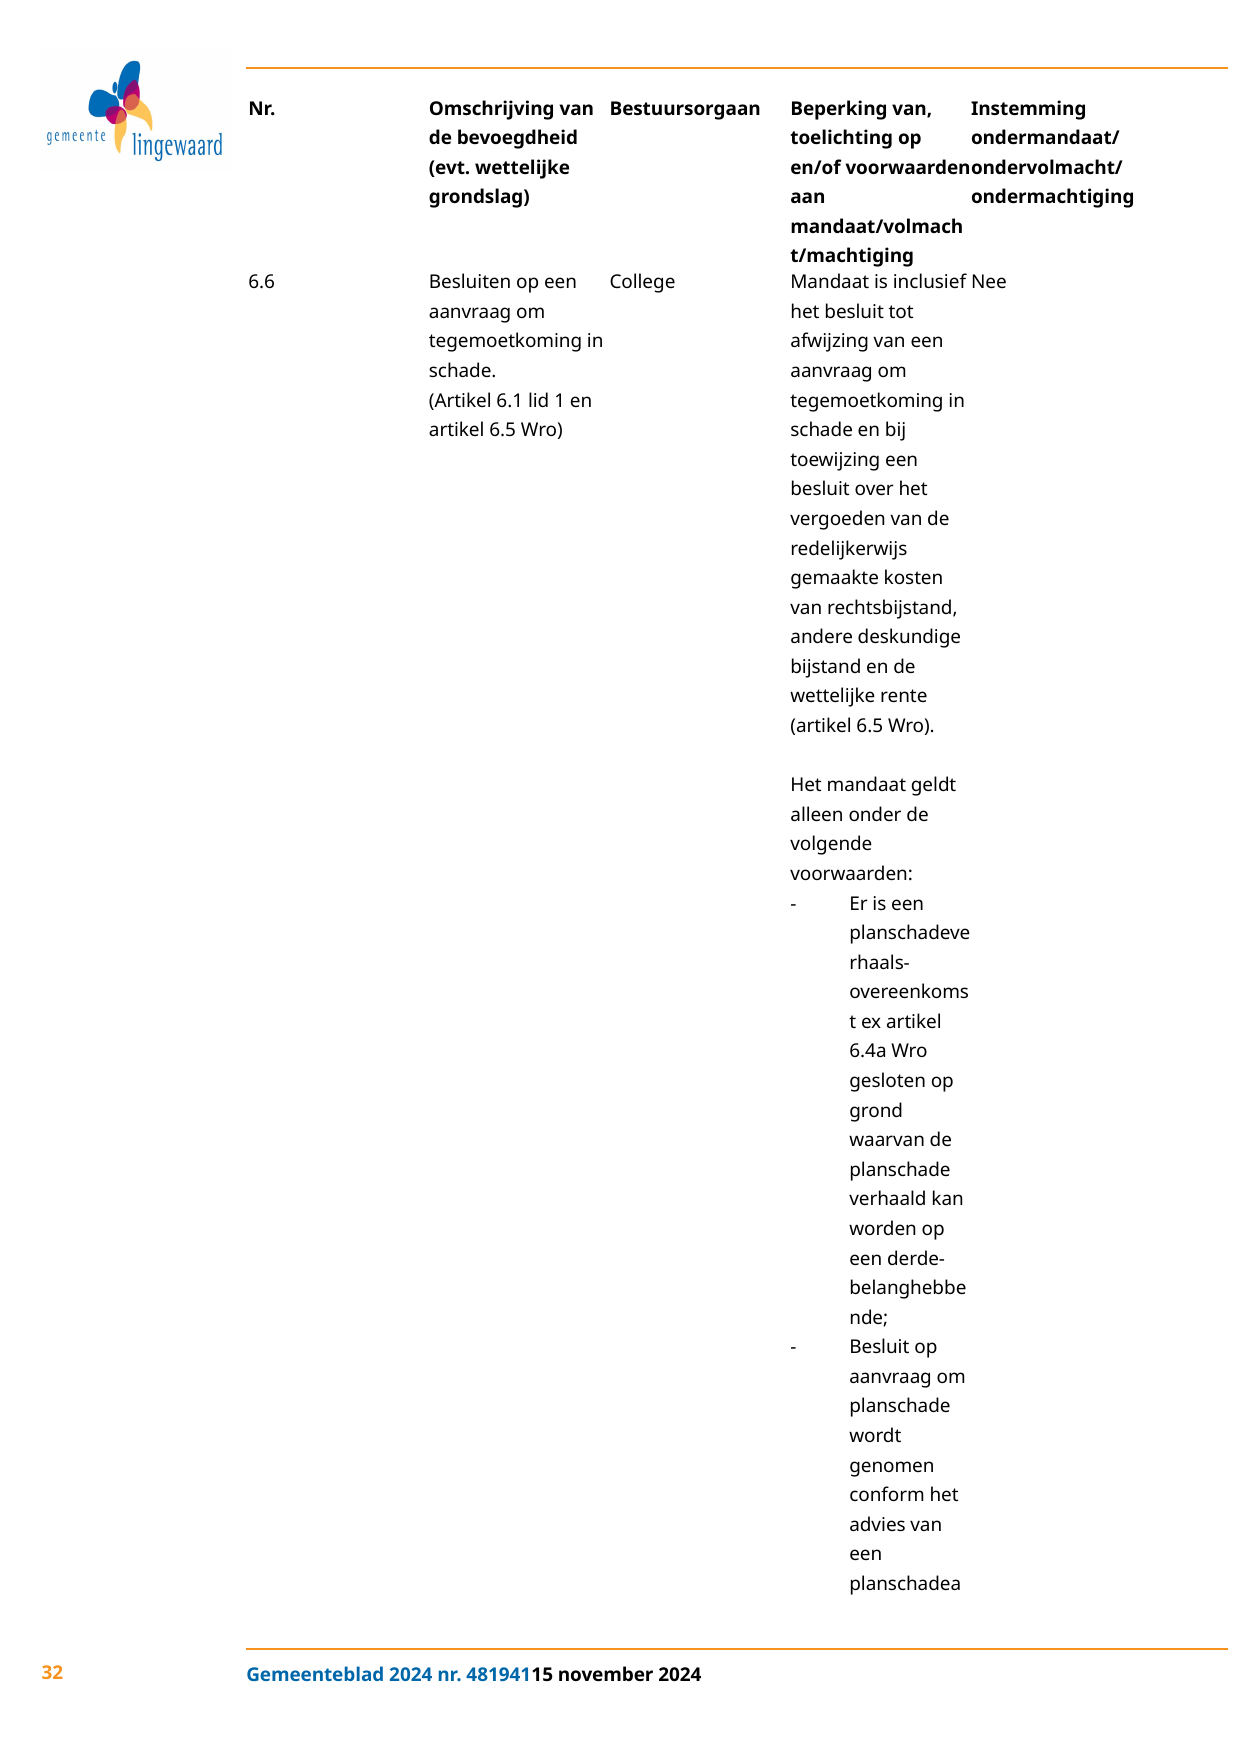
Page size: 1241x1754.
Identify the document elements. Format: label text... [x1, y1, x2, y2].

table_cell Mandaat is inclusief het besluit tot afwijzing van een aanvraag om tegemoetkoming in schade en bij toewijzing een besluit over het vergoeden van de redelijkerwijs gemaakte kosten van rechtsbijstand, andere deskundige bijstand en de wettelijke rente (artikel 6.5 Wro). Het mandaat geldt alleen onder de volgende voorwaarden: Er is een planschadeverhaals- overeenkomst ex artikel 6.4a Wro gesloten op grond waarvan de planschade verhaald kan worden op een derde-belanghebbende; Besluit op aanvraag om planschade wordt genomen conform het advies van een planschadea [790, 269, 971, 1596]
table_header Nr. [248, 95, 429, 268]
table_cell Besluiten op een aanvraag om tegemoetkoming in schade. (Artikel 6.1 lid 1 en artikel 6.5 Wro) [429, 269, 609, 1596]
table_header Bestuursorgaan [609, 95, 790, 268]
picture [41, 47, 231, 172]
table_header Instemming ondermandaat/ ondervolmacht/ ondermachtiging [971, 95, 1152, 268]
table_cell 6.6 [248, 269, 429, 1596]
table_header Beperking van, toelichting op en/of voorwaarden aan mandaat/volmacht/machtiging [790, 95, 971, 268]
table_header Omschrijving van de bevoegdheid (evt. wettelijke grondslag) [429, 95, 609, 268]
table_cell Nee [971, 269, 1152, 1596]
table_cell College [609, 269, 790, 1596]
